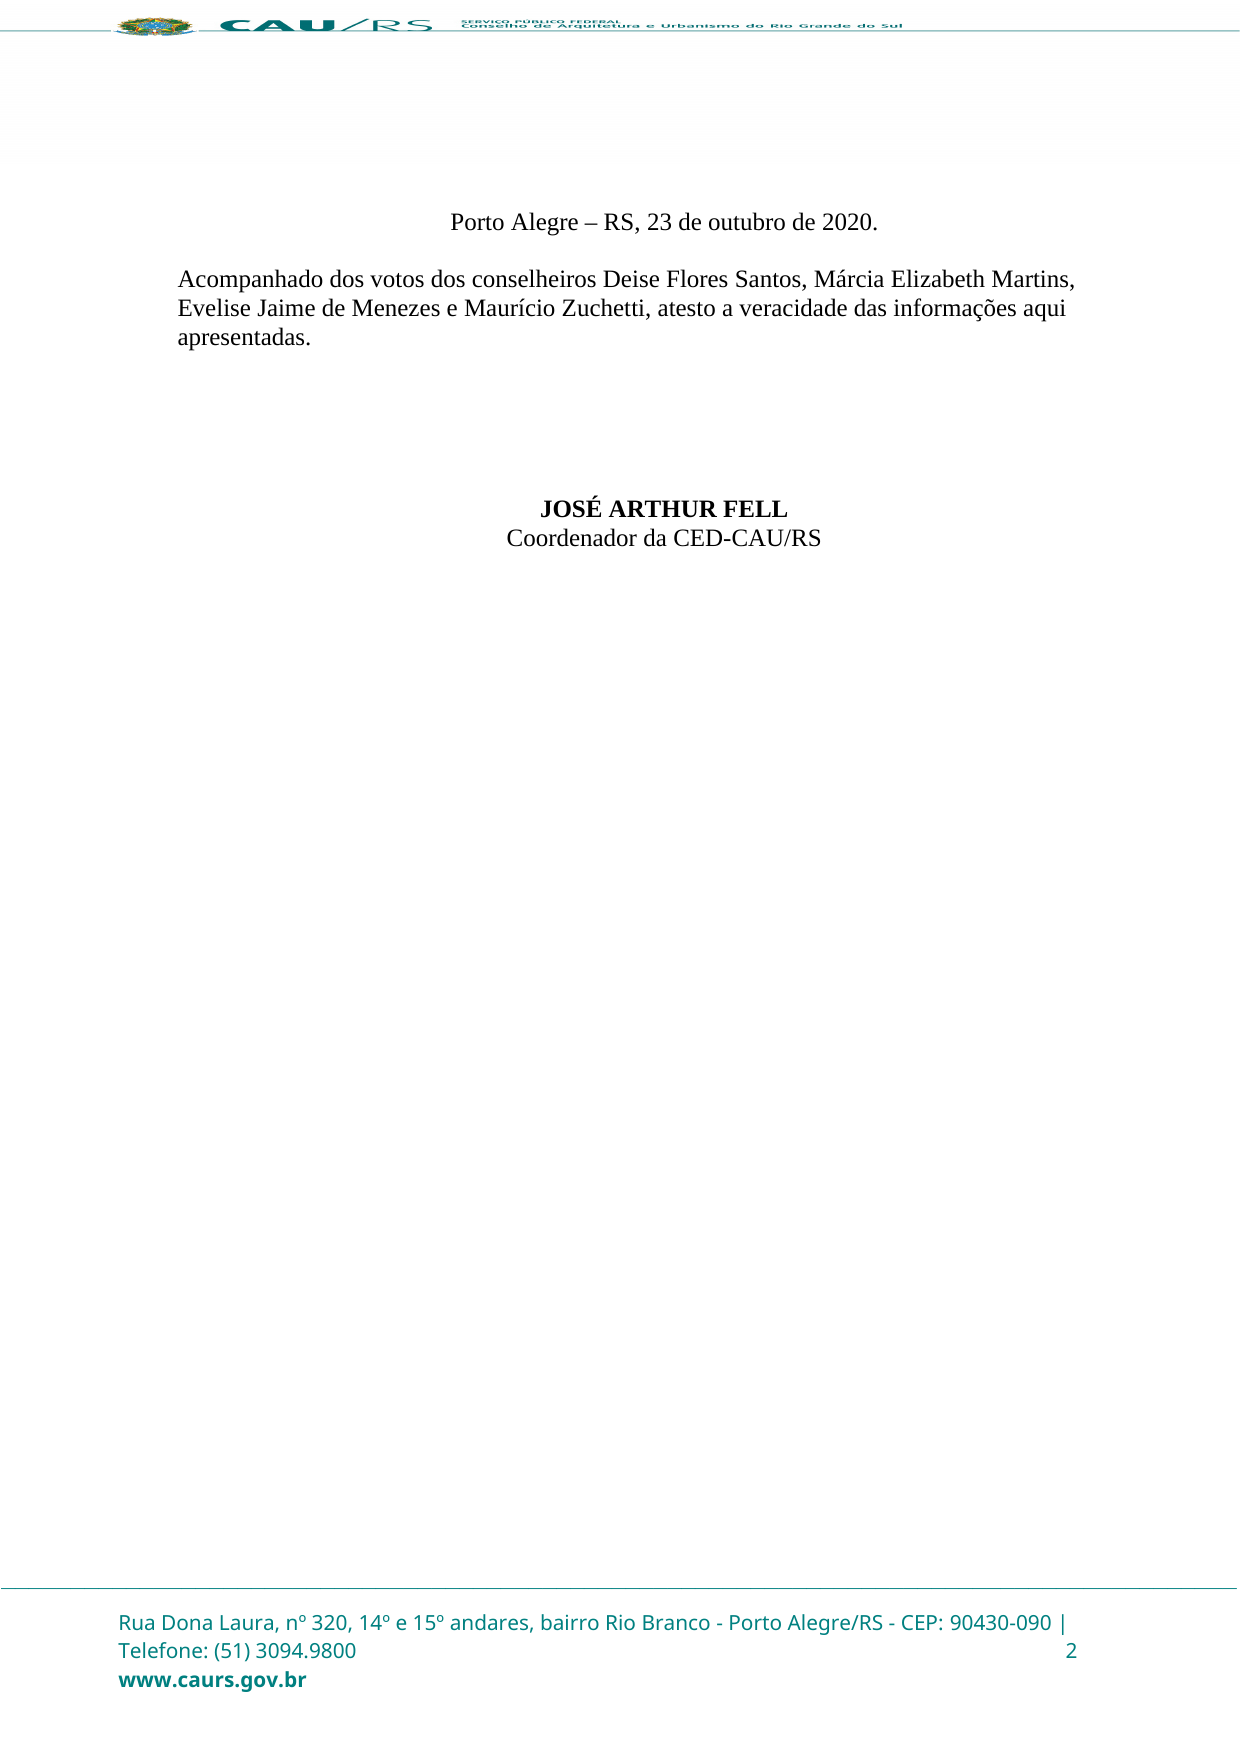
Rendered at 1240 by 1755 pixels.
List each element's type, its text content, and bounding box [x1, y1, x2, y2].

text Porto Alegre – RS, 20 de outubro de 2020. [177, 207, 1151, 236]
text Acompanhado dos votos dos conselheiros Deise Flores Santos, Márcia Elizabeth Martins, Evelise Jaime de Menezes e Maurício Zuchetti, atesto a veracidade das informações aqui apresentadas. [177, 264, 1151, 351]
text Coordenador da CED-CAU/RS [177, 523, 1151, 552]
text JOSÉ ARTHUR FELL [177, 494, 1151, 523]
